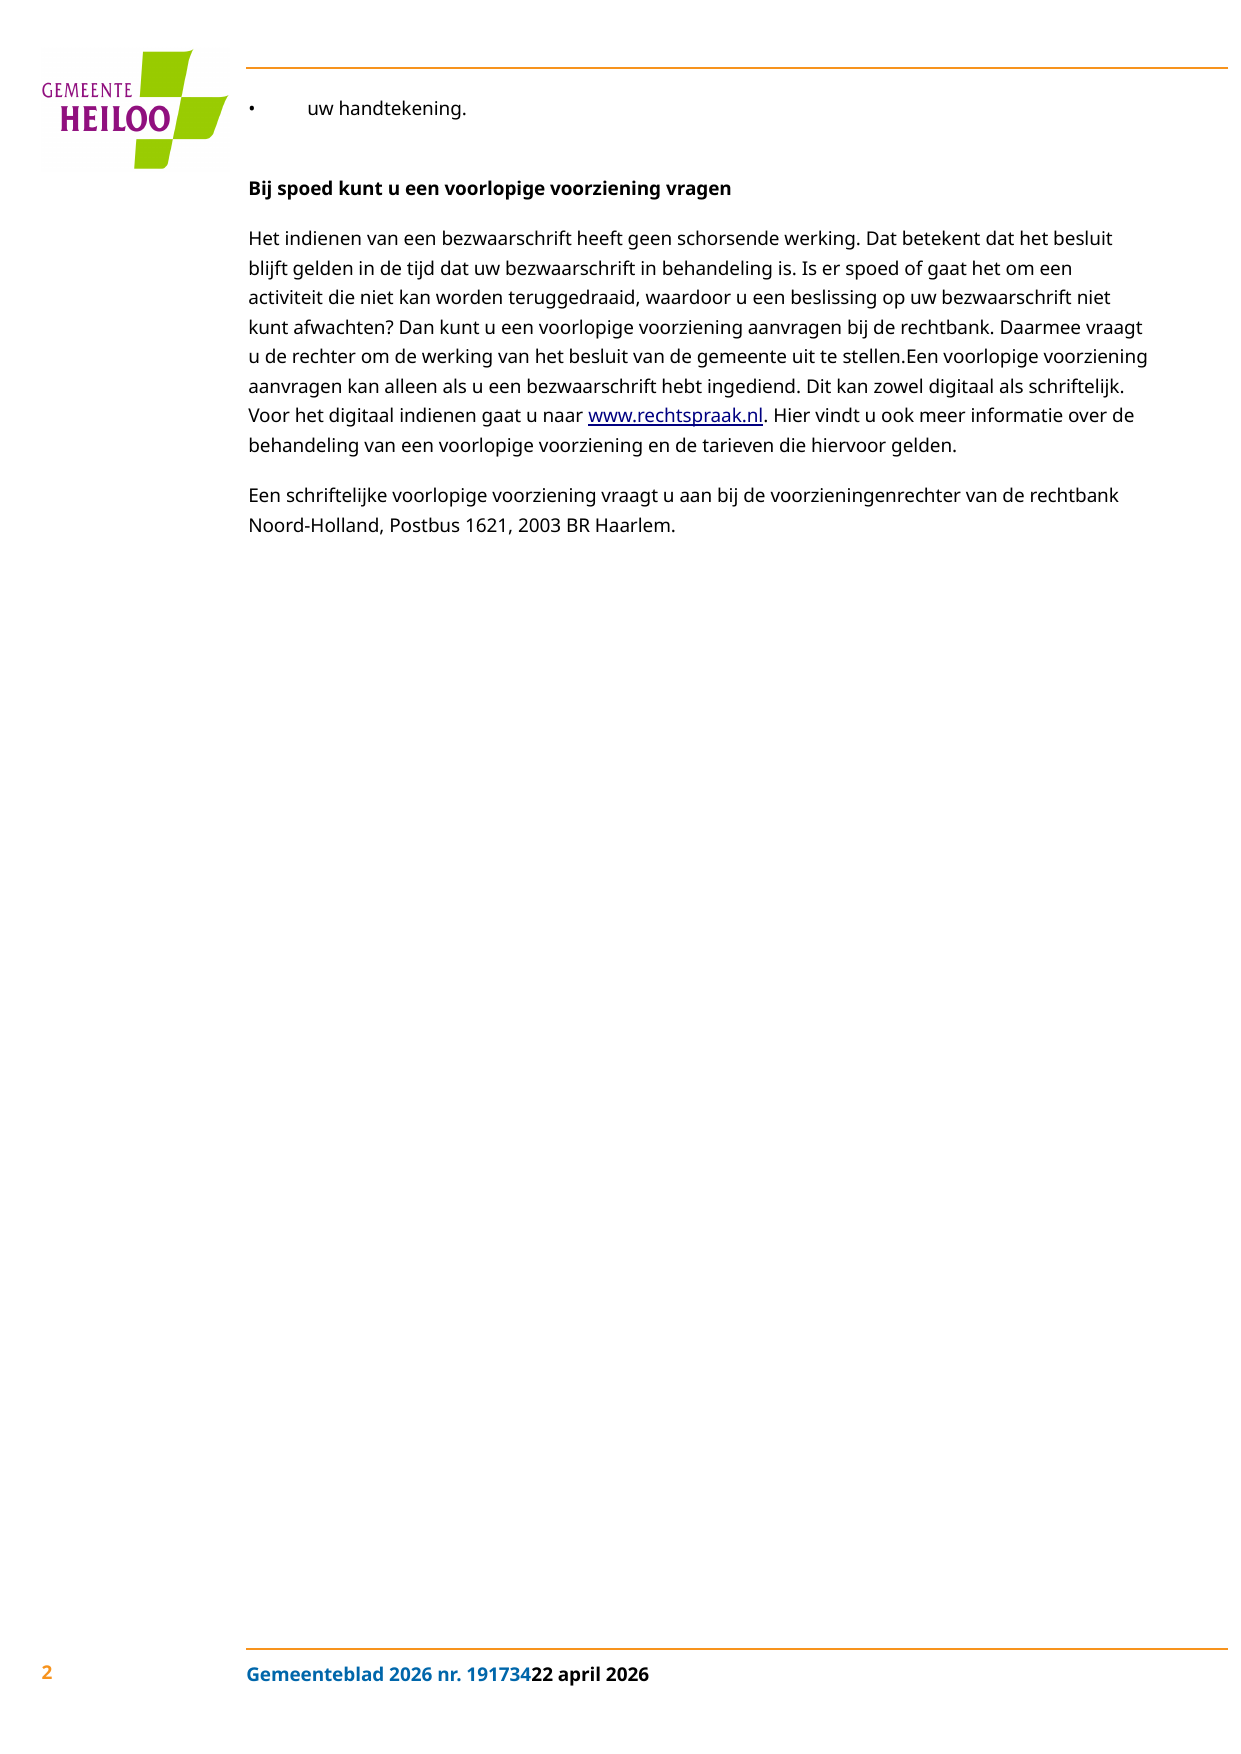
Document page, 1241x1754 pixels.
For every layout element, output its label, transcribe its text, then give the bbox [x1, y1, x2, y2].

text Bij spoed kunt u een voorlopige voorziening vragen [248, 175, 1152, 201]
text Een schriftelijke voorlopige voorziening vraagt u aan bij de voorzieningenrechter van de rechtbank Noord-Holland, Postbus 1621, 2003 BR Haarlem. [248, 483, 1152, 538]
text Het indienen van een bezwaarschrift heeft geen schorsende werking. Dat betekent dat het besluit blijft gelden in de tijd dat uw bezwaarschrift in behandeling is. Is er spoed of gaat het om een activiteit die niet kan worden teruggedraaid, waardoor u een beslissing op uw bezwaarschrift niet kunt afwachten? Dan kunt u een voorlopige voorziening aanvragen bij de rechtbank. Daarmee vraagt u de rechter om de werking van het besluit van de gemeente uit te stellen.Een voorlopige voorziening aanvragen kan alleen als u een bezwaarschrift hebt ingediend. Dit kan zowel digitaal als schriftelijk. Voor het digitaal indienen gaat u naar www.rechtspraak.nl. Hier vindt u ook meer informatie over de behandeling van een voorlopige voorziening en de tarieven die hiervoor gelden. [248, 225, 1152, 458]
picture [41, 47, 231, 172]
list uw handtekening. [248, 95, 1152, 121]
